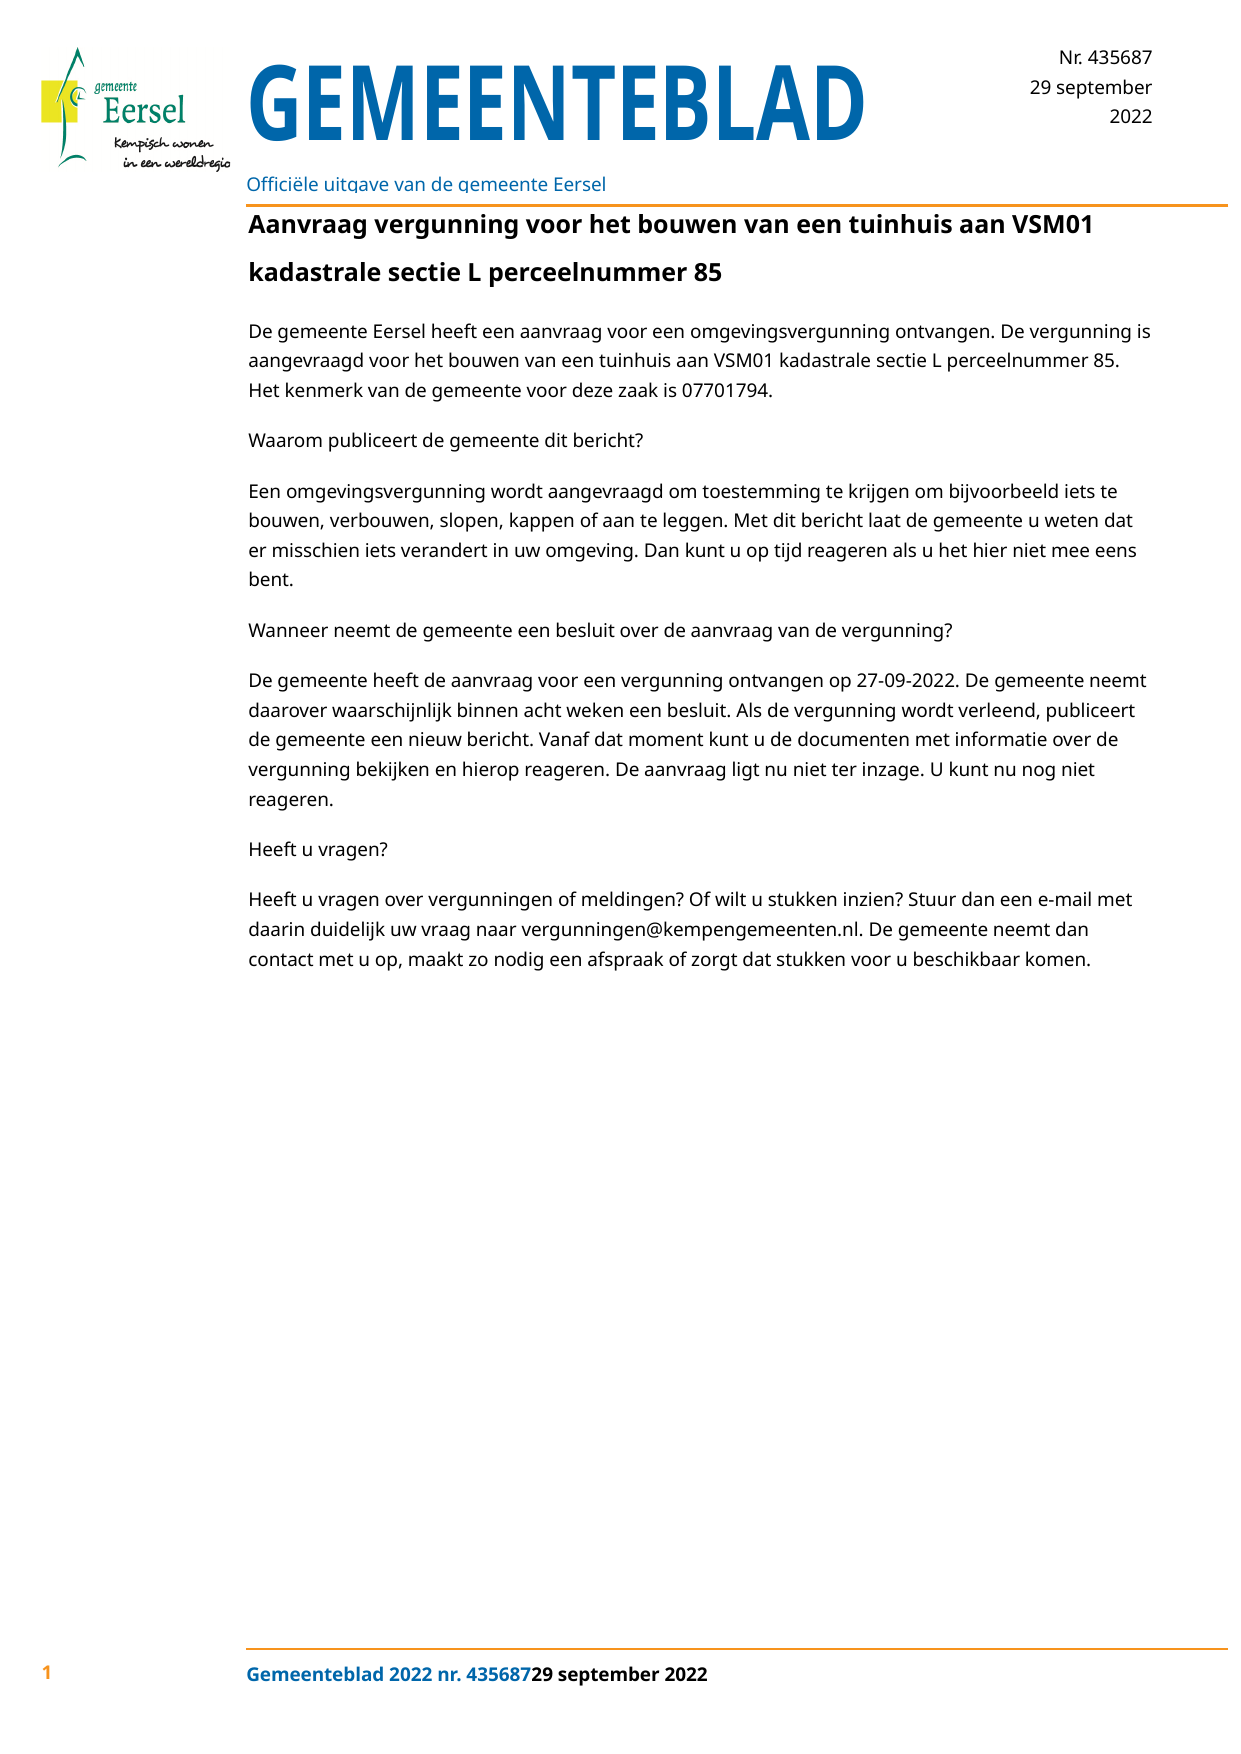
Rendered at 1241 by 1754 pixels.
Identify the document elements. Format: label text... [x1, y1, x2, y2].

text Aanvraag vergunning voor het bouwen van een tuinhuis aan VSM01 kadastrale sectie L perceelnummer 85 [248, 207, 1152, 288]
picture [41, 47, 231, 172]
text Wanneer neemt de gemeente een besluit over de aanvraag van de vergunning? [248, 617, 1152, 643]
text Heeft u vragen? [248, 836, 1152, 862]
text De gemeente heeft de aanvraag voor een vergunning ontvangen op 27-09-2022. De gemeente neemt daarover waarschijnlijk binnen acht weken een besluit. Als de vergunning wordt verleend, publiceert de gemeente een nieuw bericht. Vanaf dat moment kunt u de documenten met informatie over de vergunning bekijken en hierop reageren. De aanvraag ligt nu niet ter inzage. U kunt nu nog niet reageren. [248, 667, 1152, 812]
text De gemeente Eersel heeft een aanvraag voor een omgevingsvergunning ontvangen. De vergunning is aangevraagd voor het bouwen van een tuinhuis aan VSM01 kadastrale sectie L perceelnummer 85. Het kenmerk van de gemeente voor deze zaak is 07701794. [248, 318, 1152, 403]
text Een omgevingsvergunning wordt aangevraagd om toestemming te krijgen om bijvoorbeeld iets te bouwen, verbouwen, slopen, kappen of aan te leggen. Met dit bericht laat de gemeente u weten dat er misschien iets verandert in uw omgeving. Dan kunt u op tijd reageren als u het hier niet mee eens bent. [248, 478, 1152, 592]
text Waarom publiceert de gemeente dit bericht? [248, 427, 1152, 453]
text Heeft u vragen over vergunningen of meldingen? Of wilt u stukken inzien? Stuur dan een e-mail met daarin duidelijk uw vraag naar vergunningen@kempengemeenten.nl. De gemeente neemt dan contact met u op, maakt zo nodig een afspraak of zorgt dat stukken voor u beschikbaar komen. [248, 887, 1152, 972]
